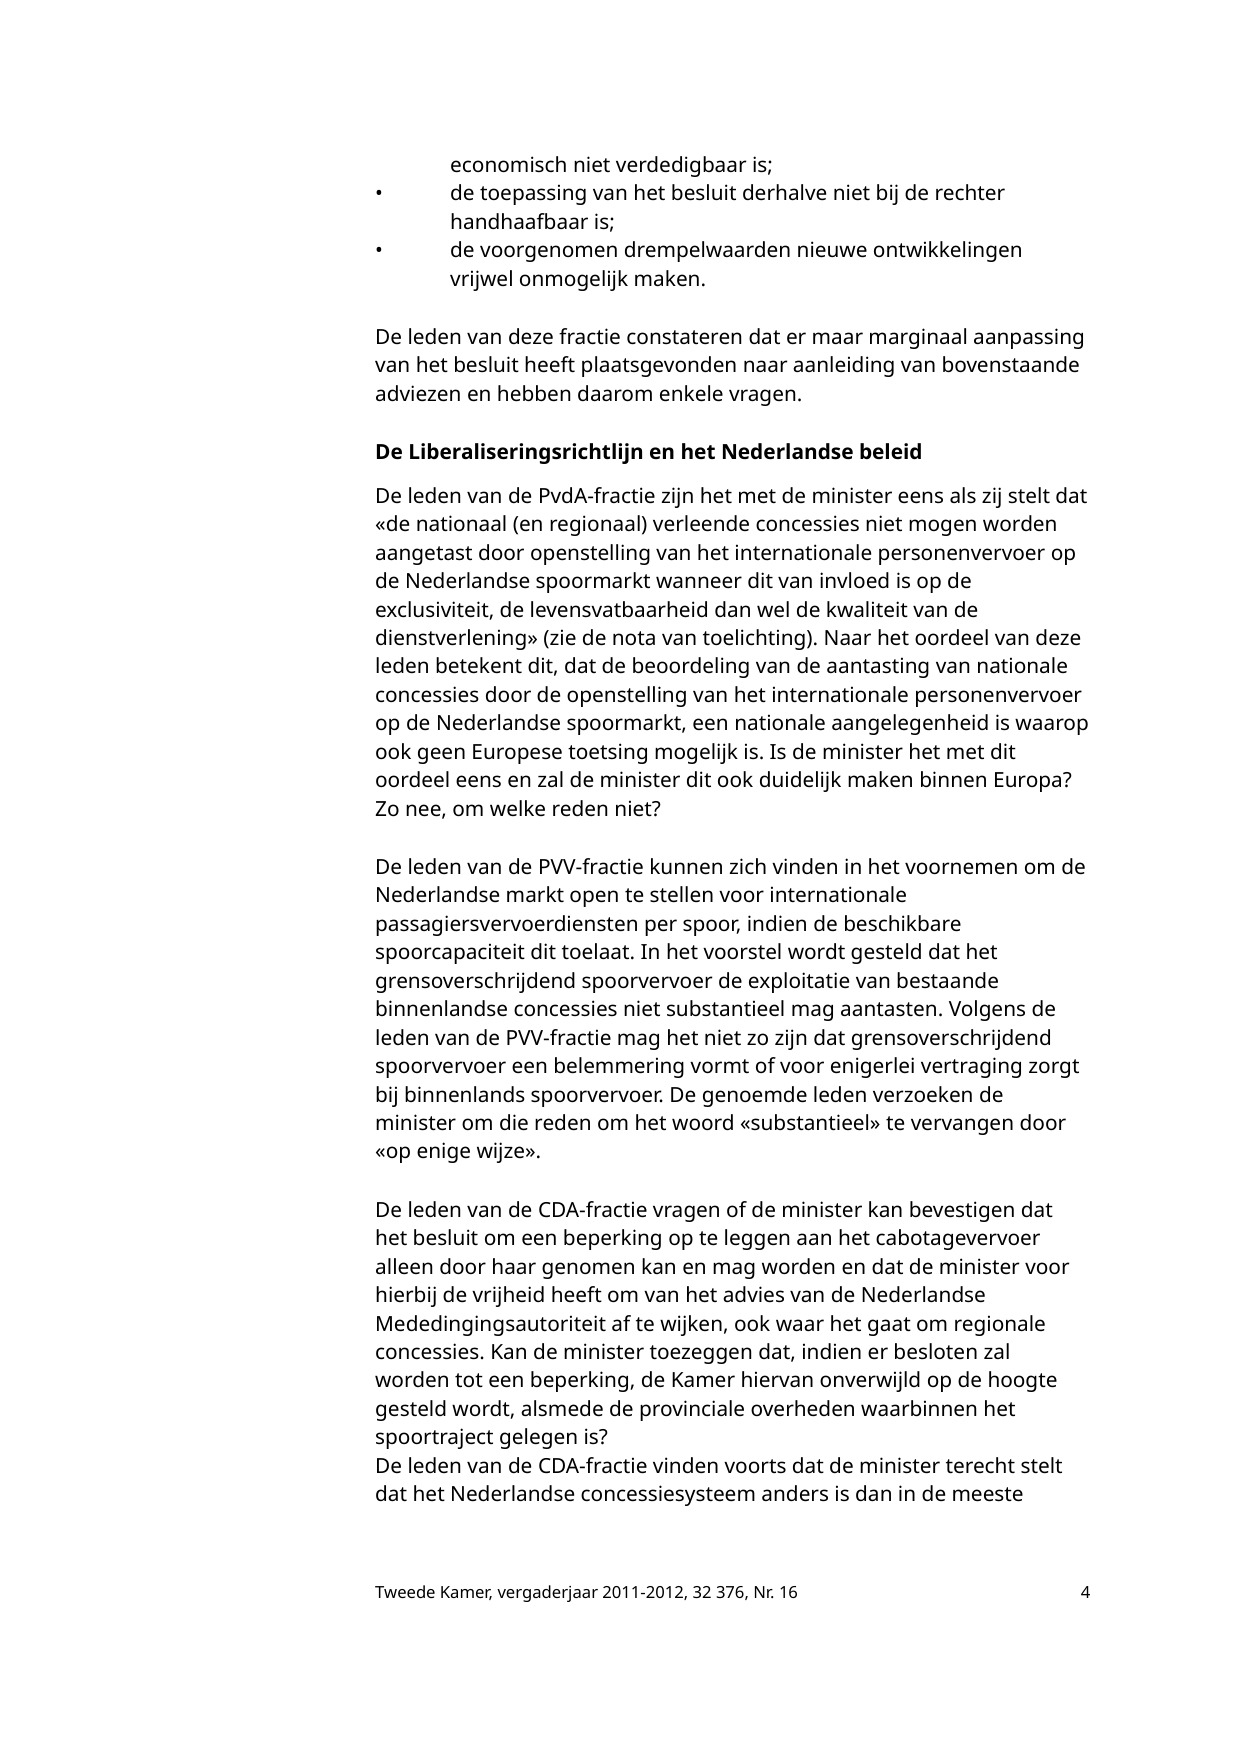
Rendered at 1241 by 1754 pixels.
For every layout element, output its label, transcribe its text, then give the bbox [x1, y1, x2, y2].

text De leden van de CDA-fractie vragen of de minister kan bevestigen dat het besluit om een beperking op te leggen aan het cabotagevervoer alleen door haar genomen kan en mag worden en dat de minister voor hierbij de vrijheid heeft om van het advies van de Nederlandse Mededingingsautoriteit af te wijken, ook waar het gaat om regionale concessies. Kan de minister toezeggen dat, indien er besloten zal worden tot een beperking, de Kamer hiervan onverwijld op de hoogte gesteld wordt, alsmede de provinciale overheden waarbinnen het spoortraject gelegen is? [375, 1195, 1090, 1451]
list de toepassing van het besluit derhalve niet bij de rechter handhaafbaar is; [375, 178, 1090, 235]
text De leden van de CDA-fractie vinden voorts dat de minister terecht stelt dat het Nederlandse concessiesysteem anders is dan in de meeste [375, 1451, 1090, 1508]
text De leden van de PVV-fractie kunnen zich vinden in het voornemen om de Nederlandse markt open te stellen voor internationale passagiersvervoerdiensten per spoor, indien de beschikbare spoorcapaciteit dit toelaat. In het voorstel wordt gesteld dat het grensoverschrijdend spoorvervoer de exploitatie van bestaande binnenlandse concessies niet substantieel mag aantasten. Volgens de leden van de PVV-fractie mag het niet zo zijn dat grensoverschrijdend spoorvervoer een belemmering vormt of voor enigerlei vertraging zorgt bij binnenlands spoorvervoer. De genoemde leden verzoeken de minister om die reden om het woord «substantieel» te vervangen door «op enige wijze». [375, 852, 1090, 1165]
text De Liberaliseringsrichtlijn en het Nederlandse beleid [375, 437, 1090, 466]
text De leden van deze fractie constateren dat er maar marginaal aanpassing van het besluit heeft plaatsgevonden naar aanleiding van bovenstaande adviezen en hebben daarom enkele vragen. [375, 322, 1090, 407]
list economisch niet verdedigbaar is; [375, 150, 1090, 178]
list de voorgenomen drempelwaarden nieuwe ontwikkelingen vrijwel onmogelijk maken. [375, 235, 1090, 292]
text De leden van de PvdA-fractie zijn het met de minister eens als zij stelt dat «de nationaal (en regionaal) verleende concessies niet mogen worden aangetast door openstelling van het internationale personenvervoer op de Nederlandse spoormarkt wanneer dit van invloed is op de exclusiviteit, de levensvatbaarheid dan wel de kwaliteit van de dienstverlening» (zie de nota van toelichting). Naar het oordeel van deze leden betekent dit, dat de beoordeling van de aantasting van nationale concessies door de openstelling van het internationale personenvervoer op de Nederlandse spoormarkt, een nationale aangelegenheid is waarop ook geen Europese toetsing mogelijk is. Is de minister het met dit oordeel eens en zal de minister dit ook duidelijk maken binnen Europa? Zo nee, om welke reden niet? [375, 481, 1090, 822]
